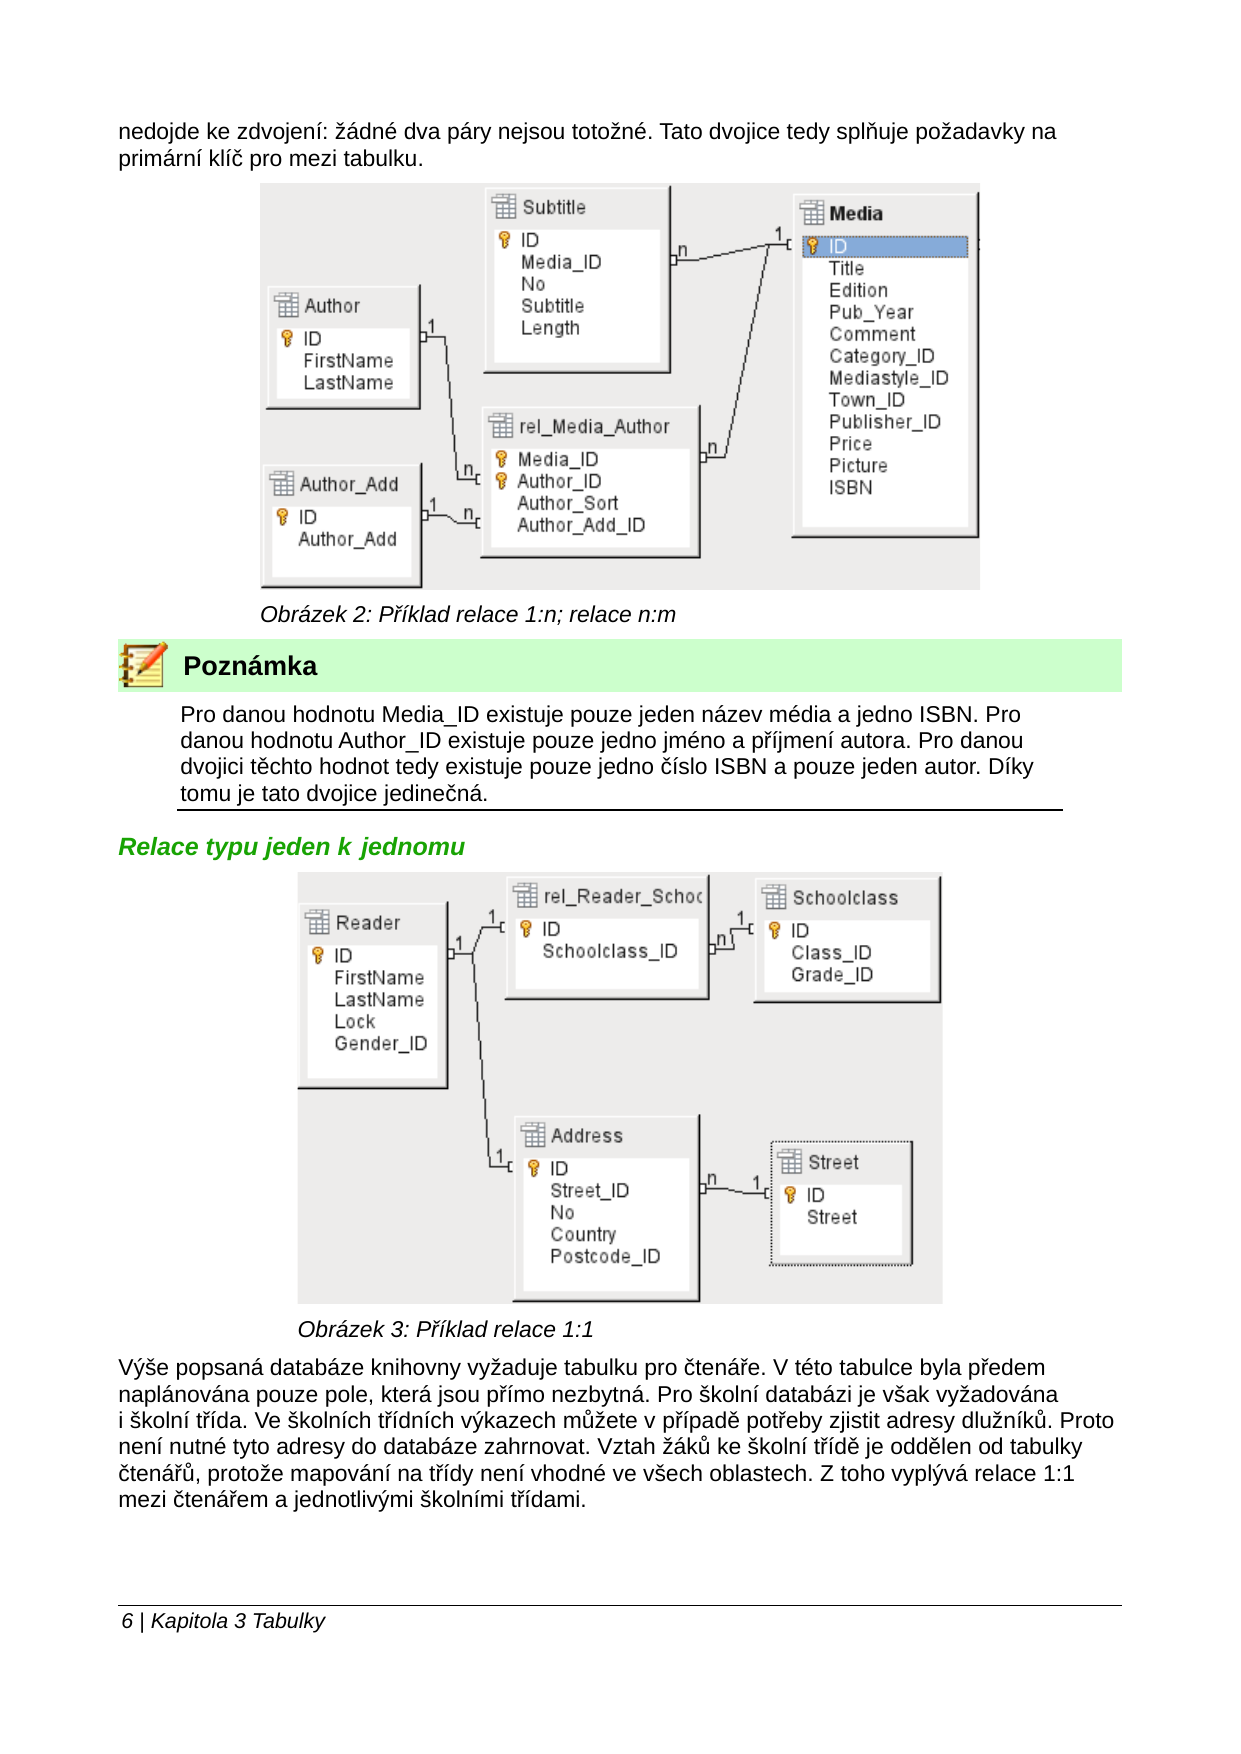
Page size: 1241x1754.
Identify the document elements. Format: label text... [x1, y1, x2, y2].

text Výše popsaná databáze knihovny vyžaduje tabulku pro čtenáře. V této tabulce byla předem naplánována pouze pole, která jsou přímo nezbytná. Pro školní databázi je však vyžadována i školní třída. Ve školních třídních výkazech můžete v případě potřeby zjistit adresy dlužníků. Proto není nutné tyto adresy do databáze zahrnovat. Vztah žáků ke školní třídě je oddělen od tabulky čtenářů, protože mapování na třídy není vhodné ve všech oblastech. Z toho vyplývá relace 1:1 mezi čtenářem a jednotlivými školními třídami. [118, 1354, 1122, 1512]
picture [119, 640, 170, 691]
picture [260, 183, 981, 590]
subtitle Relace typu jeden k jednomu [118, 832, 1122, 861]
text Pro danou hodnotu Media_ID existuje pouze jeden název média a jedno ISBN. Pro danou hodnotu Author_ID existuje pouze jedno jméno a příjmení autora. Pro danou dvojici těchto hodnot tedy existuje pouze jedno číslo ISBN a pouze jeden autor. Díky tomu je tato dvojice jedinečná. [177, 698, 1063, 809]
picture [297, 872, 943, 1304]
text nedojde ke zdvojení: žádné dva páry nejsou totožné. Tato dvojice tedy splňuje požadavky na primární klíč pro mezi tabulku. [118, 118, 1122, 171]
text Obrázek 3: Příklad relace 1:1 [297, 1304, 943, 1342]
subtitle Poznámka [118, 639, 1122, 692]
text Obrázek 2: Příklad relace 1:n; relace n:m [260, 590, 980, 628]
